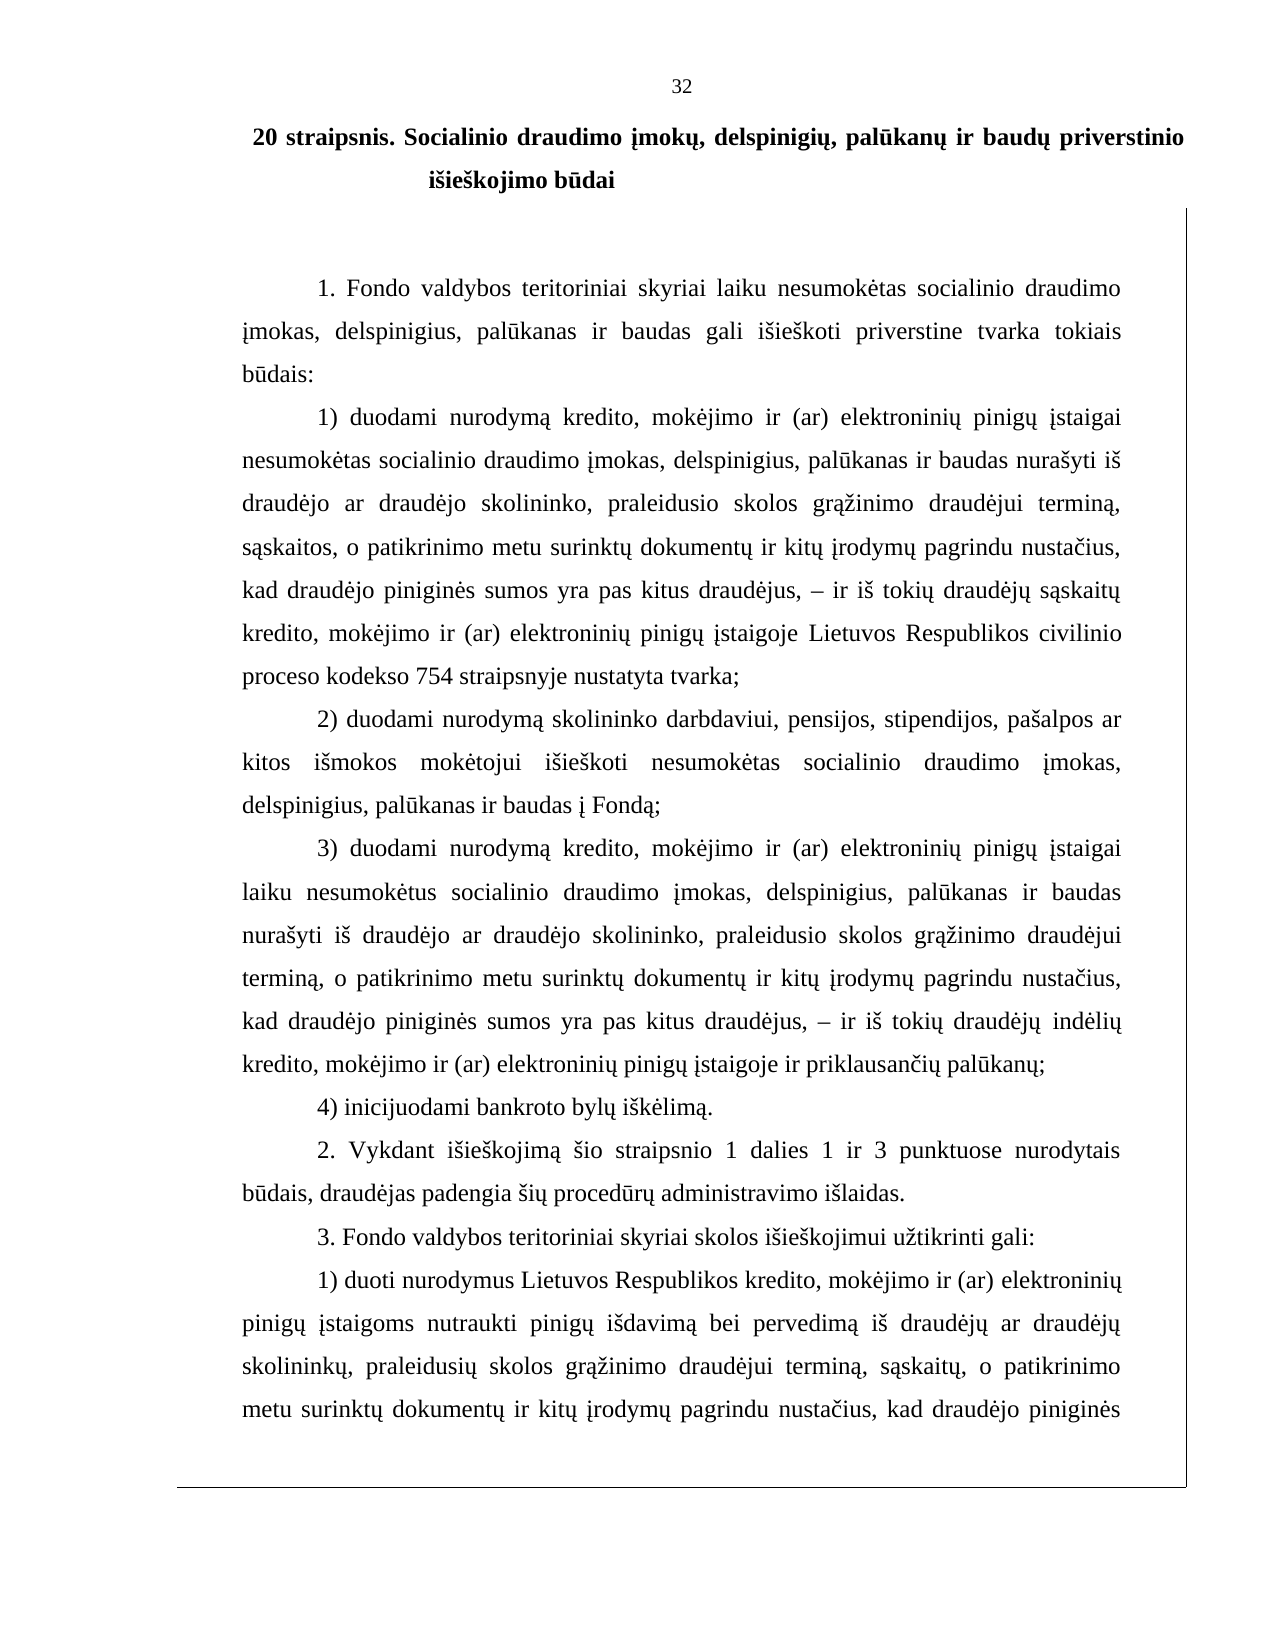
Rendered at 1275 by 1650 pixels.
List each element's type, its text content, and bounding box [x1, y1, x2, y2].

text 2) duodami nurodymą skolininko darbdaviui, pensijos, stipendijos, pašalpos ar kitos išmokos mokėtojui išieškoti nesumokėtas socialinio draudimo įmokas, delspinigius, palūkanas ir baudas į Fondą; [177, 639, 1186, 769]
text 1) duodami nurodymą kredito, mokėjimo ir (ar) elektroninių pinigų įstaigai nesumokėtas socialinio draudimo įmokas, delspinigius, palūkanas ir baudas nurašyti iš draudėjo ar draudėjo skolininko, praleidusio skolos grąžinimo draudėjui terminą, sąskaitos, o patikrinimo metu surinktų dokumentų ir kitų įrodymų pagrindu nustačius, kad draudėjo piniginės sumos yra pas kitus draudėjus, – ir iš tokių draudėjų sąskaitų kredito, mokėjimo ir (ar) elektroninių pinigų įstaigoje Lietuvos Respublikos civilinio proceso kodekso 754 straipsnyje nustatyta tvarka; [177, 338, 1186, 639]
text 3) duodami nurodymą kredito, mokėjimo ir (ar) elektroninių pinigų įstaigai laiku nesumokėtus socialinio draudimo įmokas, delspinigius, palūkanas ir baudas nurašyti iš draudėjo ar draudėjo skolininko, praleidusio skolos grąžinimo draudėjui terminą, o patikrinimo metu surinktų dokumentų ir kitų įrodymų pagrindu nustačius, kad draudėjo piniginės sumos yra pas kitus draudėjus, – ir iš tokių draudėjų indėlių kredito, mokėjimo ir (ar) elektroninių pinigų įstaigoje ir priklausančių palūkanų; [177, 769, 1186, 1028]
text 20 straipsnis. Socialinio draudimo įmokų, delspinigių, palūkanų ir baudų priverstinio išieškojimo būdai [252, 122, 1186, 194]
text 3. Fondo valdybos teritoriniai skyriai skolos išieškojimui užtikrinti gali: [177, 1157, 1186, 1200]
text 1) duoti nurodymus Lietuvos Respublikos kredito, mokėjimo ir (ar) elektroninių pinigų įstaigoms nutraukti pinigų išdavimą bei pervedimą iš draudėjų ar draudėjų skolininkų, praleidusių skolos grąžinimo draudėjui terminą, sąskaitų, o patikrinimo metu surinktų dokumentų ir kitų įrodymų pagrindu nustačius, kad draudėjo piniginės sumos ar kitas turtas yra pas kitus draudėjus, – ir iš tokių draudėjų sąskaitų, jeigu draudėjai skolingi ir nemoka socialinio draudimo įmokų ilgiau kaip 3 mėnesius; [177, 1200, 1186, 1487]
text 2. Vykdant išieškojimą šio straipsnio 1 dalies 1 ir 3 punktuose nurodytais būdais, draudėjas padengia šių procedūrų administravimo išlaidas. [177, 1071, 1186, 1157]
text 1. Fondo valdybos teritoriniai skyriai laiku nesumokėtas socialinio draudimo įmokas, delspinigius, palūkanas ir baudas gali išieškoti priverstine tvarka tokiais būdais: [177, 208, 1186, 338]
text 4) inicijuodami bankroto bylų iškėlimą. [177, 1028, 1186, 1071]
